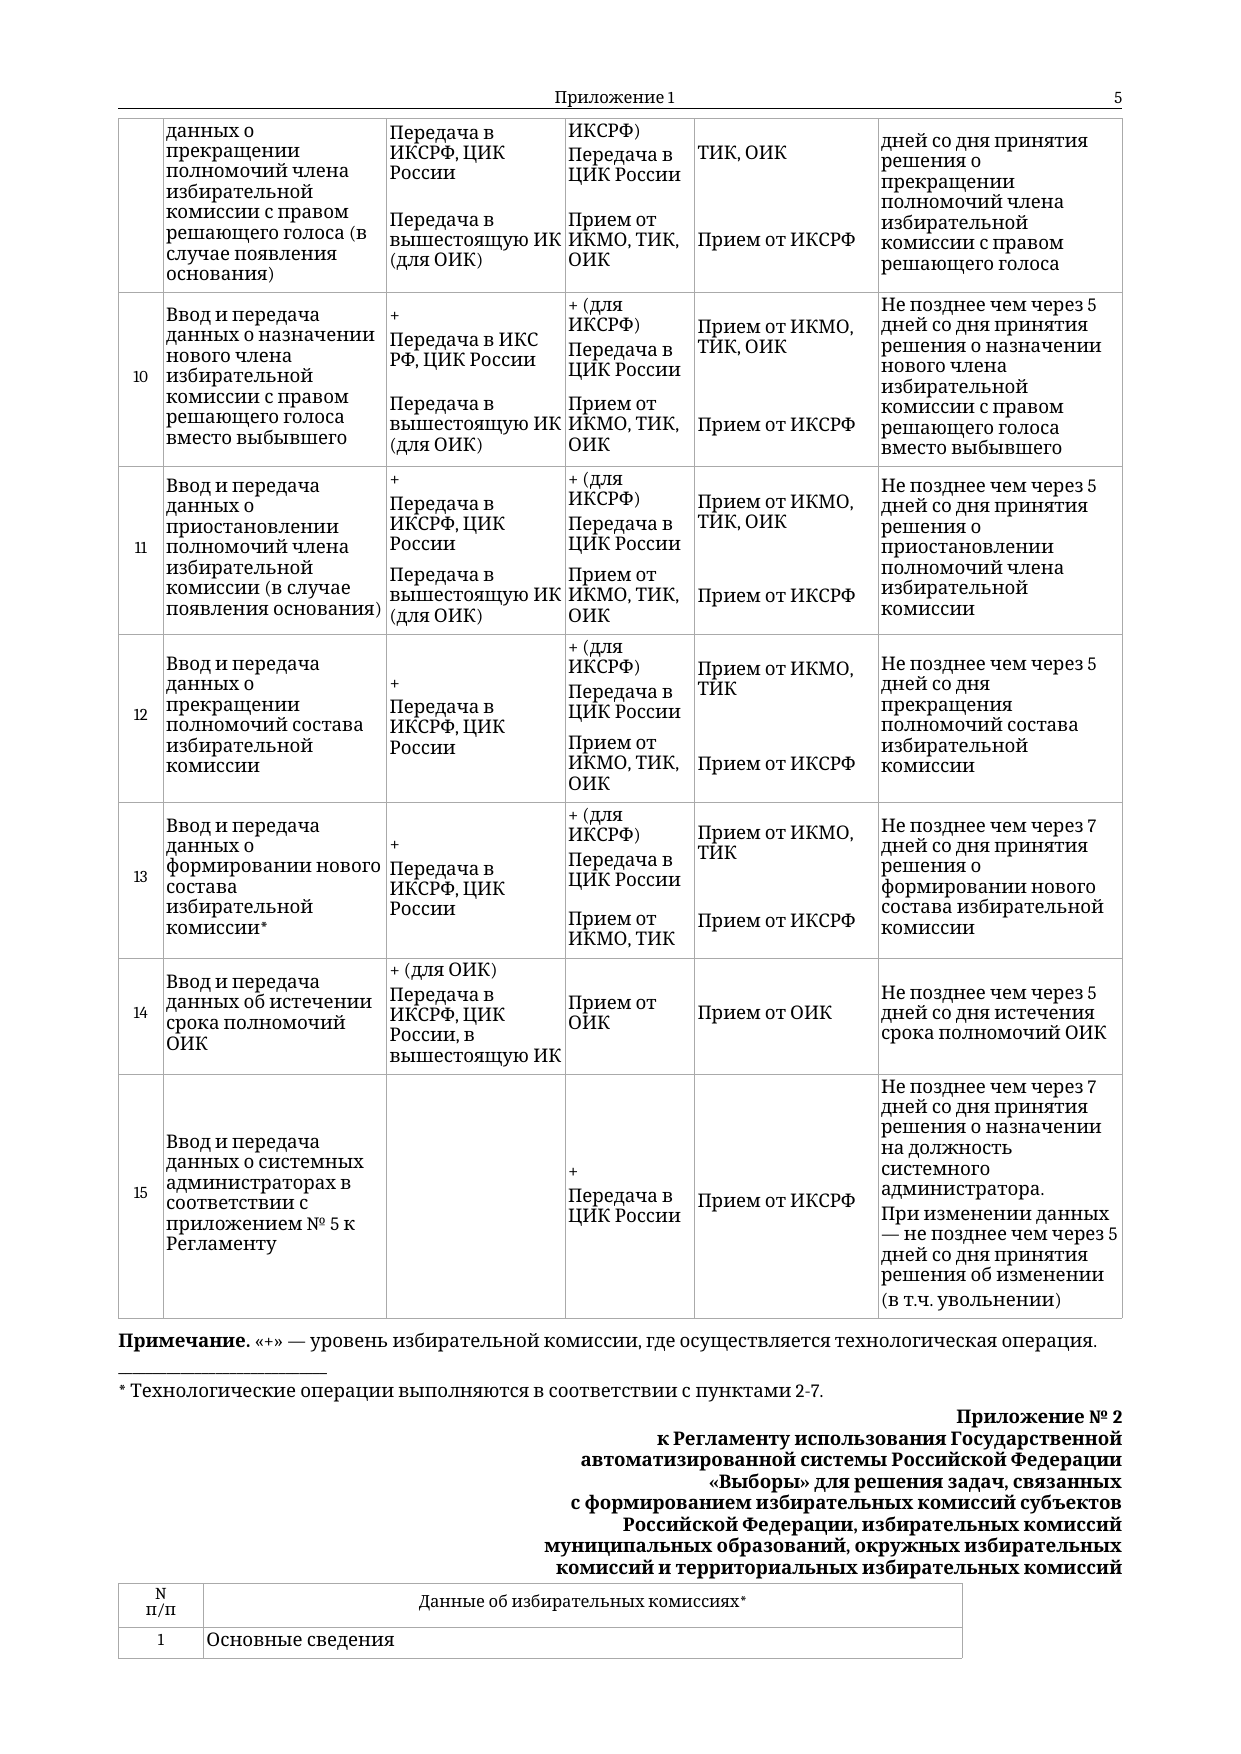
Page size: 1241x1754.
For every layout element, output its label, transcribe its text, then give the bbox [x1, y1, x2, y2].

table_cell Прием от ИКСРФ [695, 730, 878, 802]
table_cell Прием от ИКСРФ [695, 194, 878, 292]
table_cell Ввод и передача данных об истечении срока полномочий ОИК [164, 959, 386, 1074]
table_cell Ввод и передача данных о формировании нового состава избирательной комиссии* [164, 803, 386, 957]
table_cell Ввод и передача данных о назначении нового члена избирательной комиссии с правом решающего голоса вместо выбывшего [164, 293, 386, 466]
table_cell Ввод и передача данных о приостановлении полномочий члена избирательной комиссии (в случае появления основания) [164, 467, 386, 634]
text ______________________________ [118, 1356, 1122, 1377]
table_cell + Передача в ИКСРФ, ЦИК России [387, 467, 565, 562]
table_cell Прием от ИКСРФ [695, 388, 878, 466]
table_cell дней со дня принятия решения о прекращении полномочий члена избирательной комиссии с правом решающего голоса [879, 119, 1122, 292]
table_cell + (для ИКСРФ) Передача в ЦИК России [566, 293, 694, 388]
table_cell 1 [119, 1628, 203, 1657]
table_cell Передача в ИКСРФ, ЦИК России [387, 119, 565, 194]
table_cell Прием от ОИК [566, 959, 694, 1074]
table_cell 11 [119, 467, 163, 634]
table_cell [387, 1075, 565, 1318]
table_cell Не позднее чем через 5 дней со дня истечения срока полномочий ОИК [879, 959, 1122, 1074]
table_cell + Передача в ИКСРФ, ЦИК России [387, 803, 565, 957]
table_cell + Передача в ИКС РФ, ЦИК России [387, 293, 565, 388]
table_header Данные об избирательных комиссиях* [204, 1584, 962, 1627]
table_cell Прием от ИКМО, ТИК, ОИК [566, 194, 694, 292]
table_cell Ввод и передача данных о прекращении полномочий состава избирательной комиссии [164, 635, 386, 802]
table_cell Не позднее чем через 7 дней со дня принятия решения о формировании нового состава избирательной комиссии [879, 803, 1122, 957]
table_cell ИКСРФ) Передача в ЦИК России [566, 119, 694, 194]
table_cell Ввод и передача данных о системных администраторах в соответствии с приложением № 5 к Регламенту [164, 1075, 386, 1318]
table_cell 13 [119, 803, 163, 957]
table_cell Не позднее чем через 5 дней со дня принятия решения о назначении нового члена избирательной комиссии с правом решающего голоса вместо выбывшего [879, 293, 1122, 466]
table_cell + Передача в ИКСРФ, ЦИК России [387, 635, 565, 802]
table_cell Прием от ИКСРФ [695, 563, 878, 634]
table_cell Передача в вышестоящую ИК (для ОИК) [387, 388, 565, 466]
table_cell Передача в вышестоящую ИК (для ОИК) [387, 563, 565, 634]
table_cell Прием от ИКМО, ТИК, ОИК [695, 293, 878, 388]
table_cell Прием от ИКМО, ТИК, ОИК [566, 730, 694, 802]
table_cell Основные сведения [204, 1628, 962, 1657]
table_cell Не позднее чем через 5 дней со дня прекращения полномочий состава избирательной комиссии [879, 635, 1122, 802]
table_cell Прием от ИКМО, ТИК, ОИК [566, 563, 694, 634]
text Примечание. «+» — уровень избирательной комиссии, где осуществляется технологическая операция. [118, 1330, 1122, 1352]
table_cell 12 [119, 635, 163, 802]
table_cell Прием от ИКМО, ТИК, ОИК [695, 467, 878, 562]
table_cell Прием от ИКСРФ [695, 1075, 878, 1318]
text * Технологические операции выполняются в соответствии с пунктами 2-7. [118, 1381, 1122, 1402]
table_cell 15 [119, 1075, 163, 1318]
table_cell 10 [119, 293, 163, 466]
table_cell данных о прекращении полномочий члена избирательной комиссии с правом решающего голоса (в случае появления основания) [164, 119, 386, 292]
table_cell + (для ИКСРФ) Передача в ЦИК России [566, 635, 694, 730]
table_cell + (для ИКСРФ) Передача в ЦИК России [566, 467, 694, 562]
table_cell 14 [119, 959, 163, 1074]
table_cell Не позднее чем через 7 дней со дня принятия решения о назначении на должность системного администратора. При изменении данных — не позднее чем через 5 дней со дня принятия решения об изменении (в т.ч. увольнении) [879, 1075, 1122, 1318]
table_cell Прием от ИКМО, ТИК, ОИК [566, 388, 694, 466]
table_cell Передача в вышестоящую ИК (для ОИК) [387, 194, 565, 292]
table_cell Прием от ИКМО, ТИК Прием от ИКСРФ [695, 803, 878, 957]
table_cell ТИК, ОИК [695, 119, 878, 194]
text Приложение № 2 к Регламенту использования Государственной автоматизированной системы Российской Федерации «Выборы» для решения задач, связанных с формированием избирательных комиссий субъектов Российской Федерации, избирательных комиссий муниципальных образований, окружных избирательных комиссий и территориальных избирательных комиссий [118, 1406, 1122, 1579]
table_cell + (для ОИК) Передача в ИКСРФ, ЦИК России, в вышестоящую ИК [387, 959, 565, 1074]
table_cell Прием от ОИК [695, 959, 878, 1074]
table_header N п/п [119, 1584, 203, 1627]
table_cell + (для ИКСРФ) Передача в ЦИК России Прием от ИКМО, ТИК [566, 803, 694, 957]
table_cell [119, 119, 163, 292]
table_cell Прием от ИКМО, ТИК [695, 635, 878, 730]
table_cell Не позднее чем через 5 дней со дня принятия решения о приостановлении полномочий члена избирательной комиссии [879, 467, 1122, 634]
table_cell + Передача в ЦИК России [566, 1075, 694, 1318]
